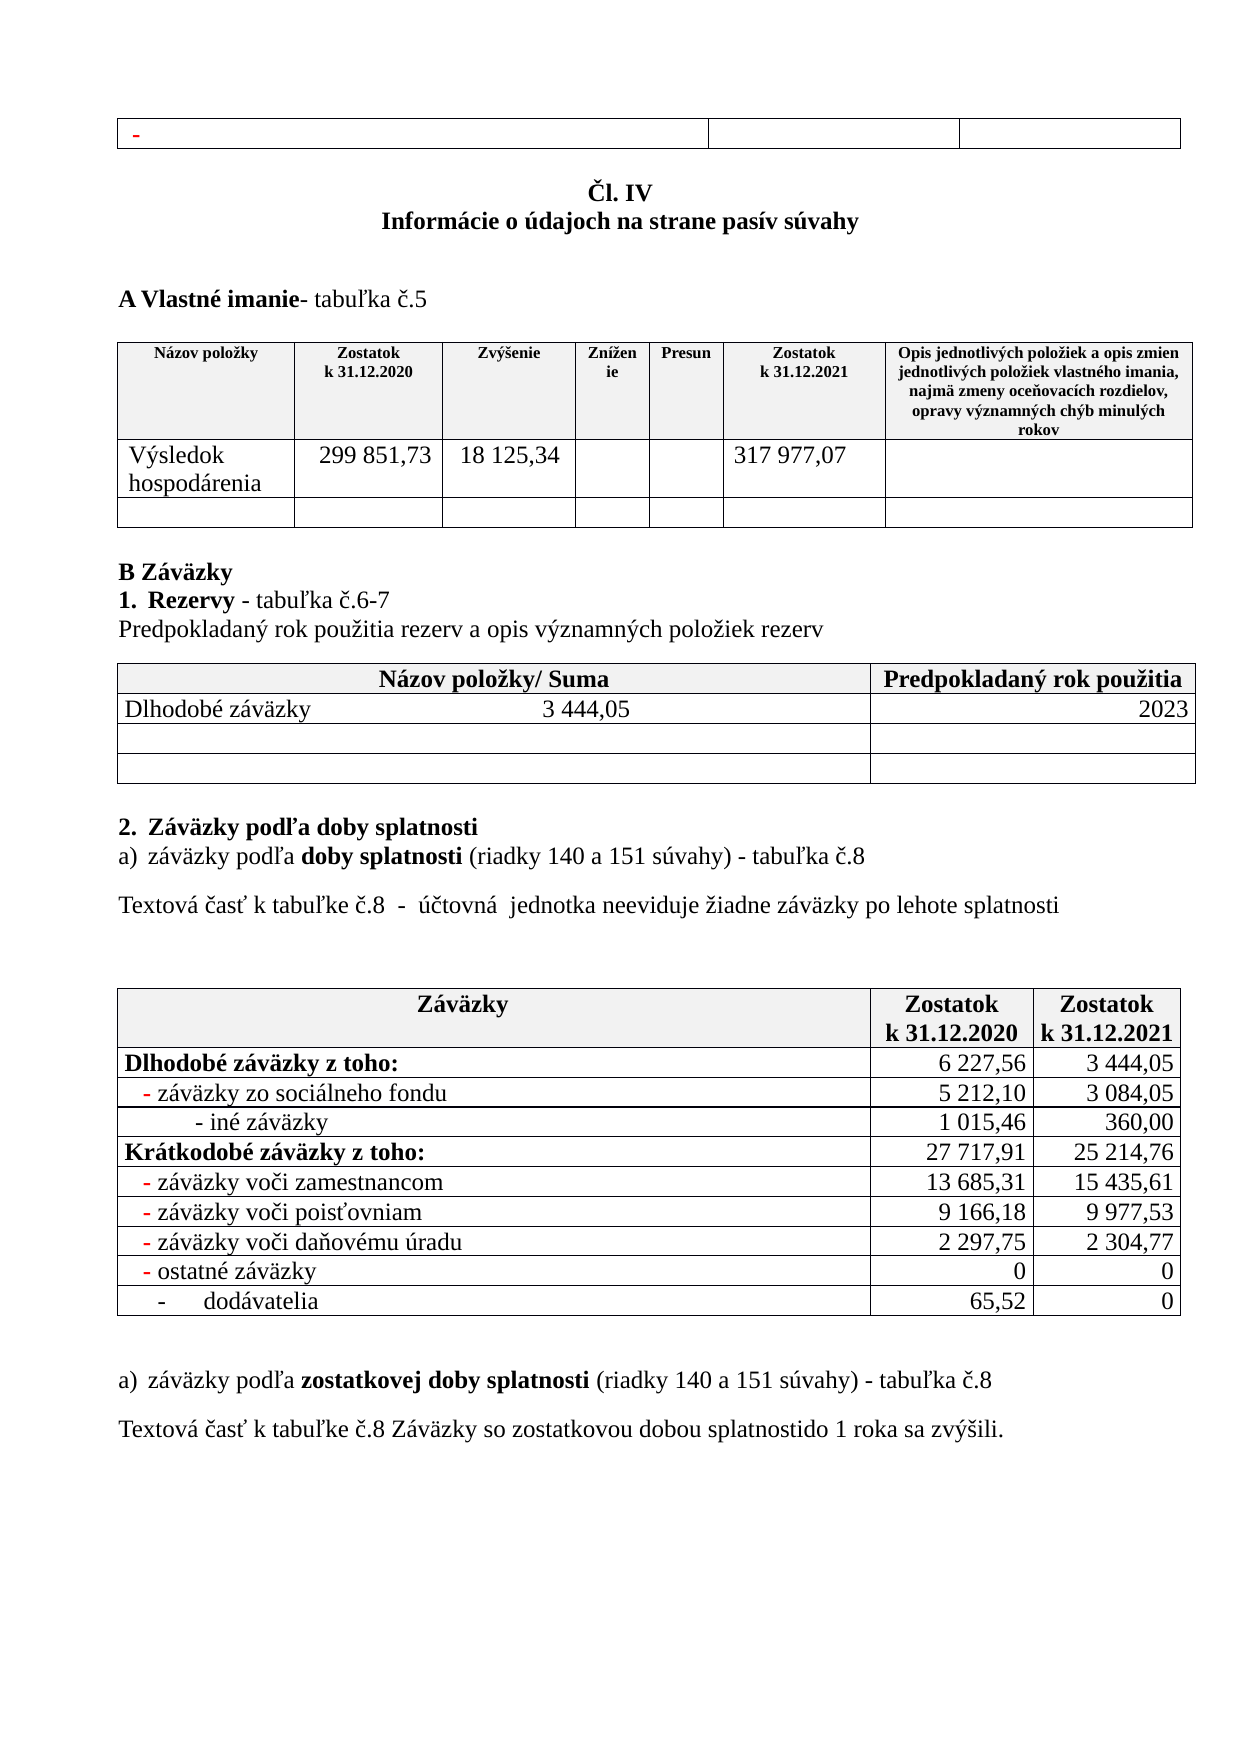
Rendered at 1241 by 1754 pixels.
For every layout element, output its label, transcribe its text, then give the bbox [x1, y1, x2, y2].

table_cell Krátkodobé záväzky z toho: [118, 1137, 870, 1166]
table_cell 360,00 [1034, 1108, 1180, 1136]
table_cell [886, 498, 1192, 527]
text Čl. IV [118, 178, 1122, 206]
list Rezervy - tabuľka č.6-7 [118, 586, 1122, 614]
table_cell [118, 498, 294, 527]
text Textová časť k tabuľke č.8 - účtovná jednotka neeviduje žiadne záväzky po lehote splatnosti [118, 890, 1122, 919]
list záväzky podľa zostatkovej doby splatnosti (riadky 140 a 151 súvahy) - tabuľka č.8 [118, 1365, 1122, 1394]
table_cell [871, 724, 1195, 753]
table_cell 9 977,53 [1034, 1197, 1180, 1226]
table_header Zostatok k 31.12.2020 [871, 989, 1033, 1047]
table_cell 1 015,46 [871, 1108, 1033, 1136]
table_cell [118, 754, 870, 782]
table_header Presun [650, 343, 723, 439]
table_cell záväzky voči zamestnancom [118, 1167, 870, 1196]
table_cell Výsledok hospodárenia [118, 440, 294, 497]
table_cell [295, 498, 442, 527]
table_cell [443, 498, 575, 527]
table_cell [576, 498, 649, 527]
table_cell 18 125,34 [443, 440, 575, 497]
table_cell 0 [1034, 1256, 1180, 1285]
text Informácie o údajoch na strane pasív súvahy [118, 206, 1122, 235]
text A Vlastné imanie- tabuľka č.5 [118, 284, 1122, 313]
text Predpokladaný rok použitia rezerv a opis významných položiek rezerv [118, 614, 1122, 643]
table_cell 5 212,10 [871, 1078, 1033, 1106]
table_cell [724, 498, 885, 527]
table_cell [576, 440, 649, 497]
table_cell [871, 754, 1195, 782]
text Textová časť k tabuľke č.8 Záväzky so zostatkovou dobou splatnostido 1 roka sa zvýšili. [118, 1414, 1122, 1443]
table_cell 25 214,76 [1034, 1137, 1180, 1166]
table_header Názov položky [118, 343, 294, 439]
table_header Zvýšenie [443, 343, 575, 439]
table_cell záväzky voči daňovému úradu [118, 1227, 870, 1255]
table_cell 9 166,18 [871, 1197, 1033, 1226]
table_header Zostatok k 31.12.2021 [1034, 989, 1180, 1047]
table_cell 2 304,77 [1034, 1227, 1180, 1255]
table_header Predpokladaný rok použitia [871, 664, 1195, 693]
table_cell Dlhodobé záväzky z toho: [118, 1048, 870, 1077]
table_cell ostatné záväzky [118, 1256, 870, 1285]
table_cell [709, 119, 959, 148]
table_cell [886, 440, 1192, 497]
table_cell 13 685,31 [871, 1167, 1033, 1196]
table_cell [118, 724, 870, 753]
table_cell [960, 119, 1180, 148]
table_cell 0 [871, 1256, 1033, 1285]
list Záväzky podľa doby splatnosti [118, 812, 1122, 841]
list záväzky podľa doby splatnosti (riadky 140 a 151 súvahy) - tabuľka č.8 [118, 841, 1122, 870]
table_cell 15 435,61 [1034, 1167, 1180, 1196]
table_header Zostatok k 31.12.2020 [295, 343, 442, 439]
table_header Názov položky/ Suma [118, 664, 870, 693]
table_cell 2023 [871, 694, 1195, 723]
text B Záväzky [118, 557, 1122, 586]
table_cell záväzky zo sociálneho fondu [118, 1078, 870, 1106]
table_header Opis jednotlivých položiek a opis zmien jednotlivých položiek vlastného imania, najmä zmeny oceňovacích rozdielov, opravy významných chýb minulých rokov [886, 343, 1192, 439]
table_cell 2 297,75 [871, 1227, 1033, 1255]
table_cell - iné záväzky [118, 1108, 870, 1136]
table_cell Dlhodobé záväzky 3 444,05 [118, 694, 870, 723]
table_cell [650, 440, 723, 497]
table_header Zníženie [576, 343, 649, 439]
table_cell 6 227,56 [871, 1048, 1033, 1077]
table_cell 0 [1034, 1286, 1180, 1315]
table_header Záväzky [118, 989, 870, 1047]
table_header Zostatok k 31.12.2021 [724, 343, 885, 439]
table_cell [118, 119, 708, 148]
table_cell - dodávatelia [118, 1286, 870, 1315]
table_cell 27 717,91 [871, 1137, 1033, 1166]
table_cell 299 851,73 [295, 440, 442, 497]
table_cell 3 444,05 [1034, 1048, 1180, 1077]
table_cell 65,52 [871, 1286, 1033, 1315]
table_cell záväzky voči poisťovniam [118, 1197, 870, 1226]
table_cell 3 084,05 [1034, 1078, 1180, 1106]
table_cell [650, 498, 723, 527]
table_cell 317 977,07 [724, 440, 885, 497]
